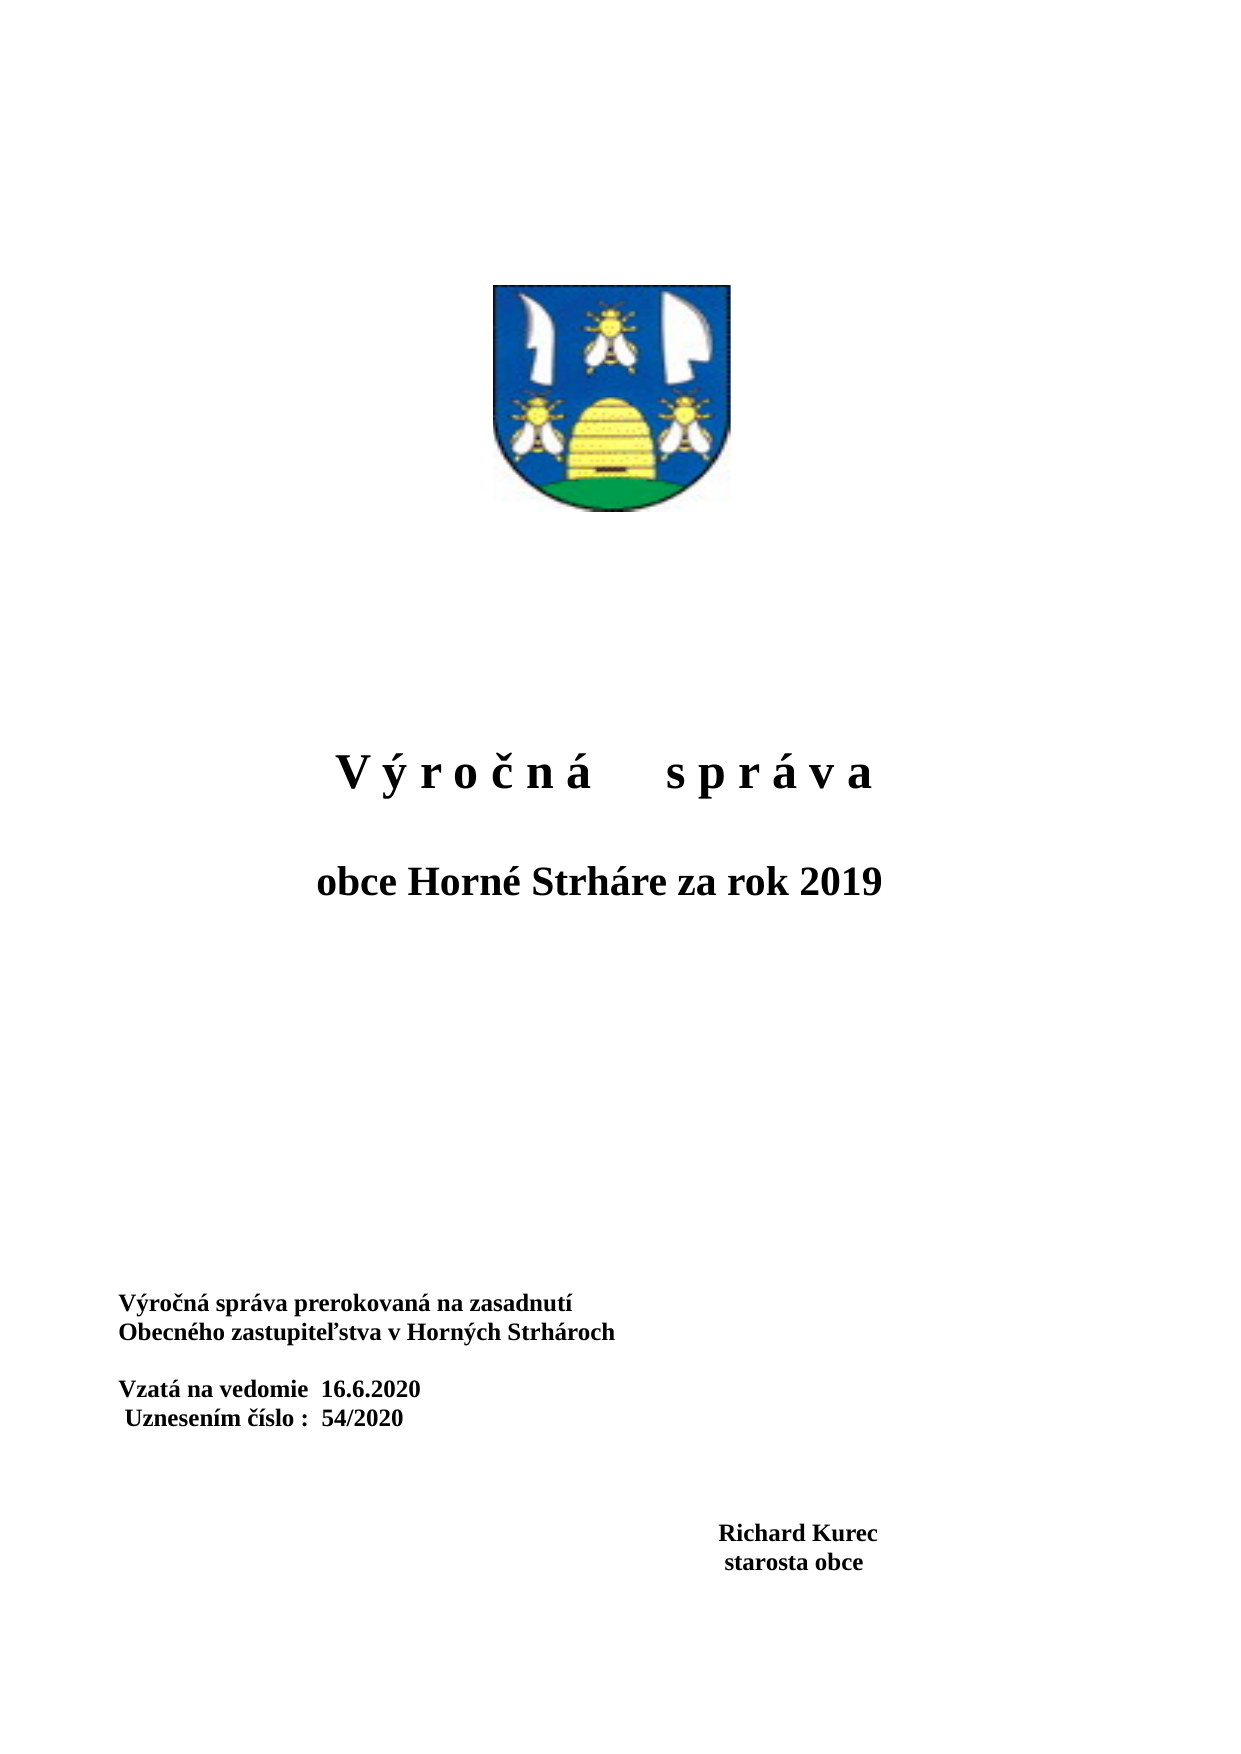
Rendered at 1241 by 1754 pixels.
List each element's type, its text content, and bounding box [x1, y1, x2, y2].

text Uznesením číslo : 54/2020 [118, 1403, 1122, 1432]
text obce Horné Strháre za rok 2019 [118, 857, 1122, 904]
text Vzatá na vedomie 16.6.2020 [118, 1374, 1122, 1403]
text Výročná správa prerokovaná na zasadnutí [118, 1288, 1122, 1317]
text Obecného zastupiteľstva v Horných Strhároch [118, 1317, 1122, 1345]
text starosta obce [118, 1547, 1122, 1575]
text V ý r o č n á s p r á v a [118, 742, 1122, 799]
text Richard Kurec [118, 1518, 1122, 1547]
